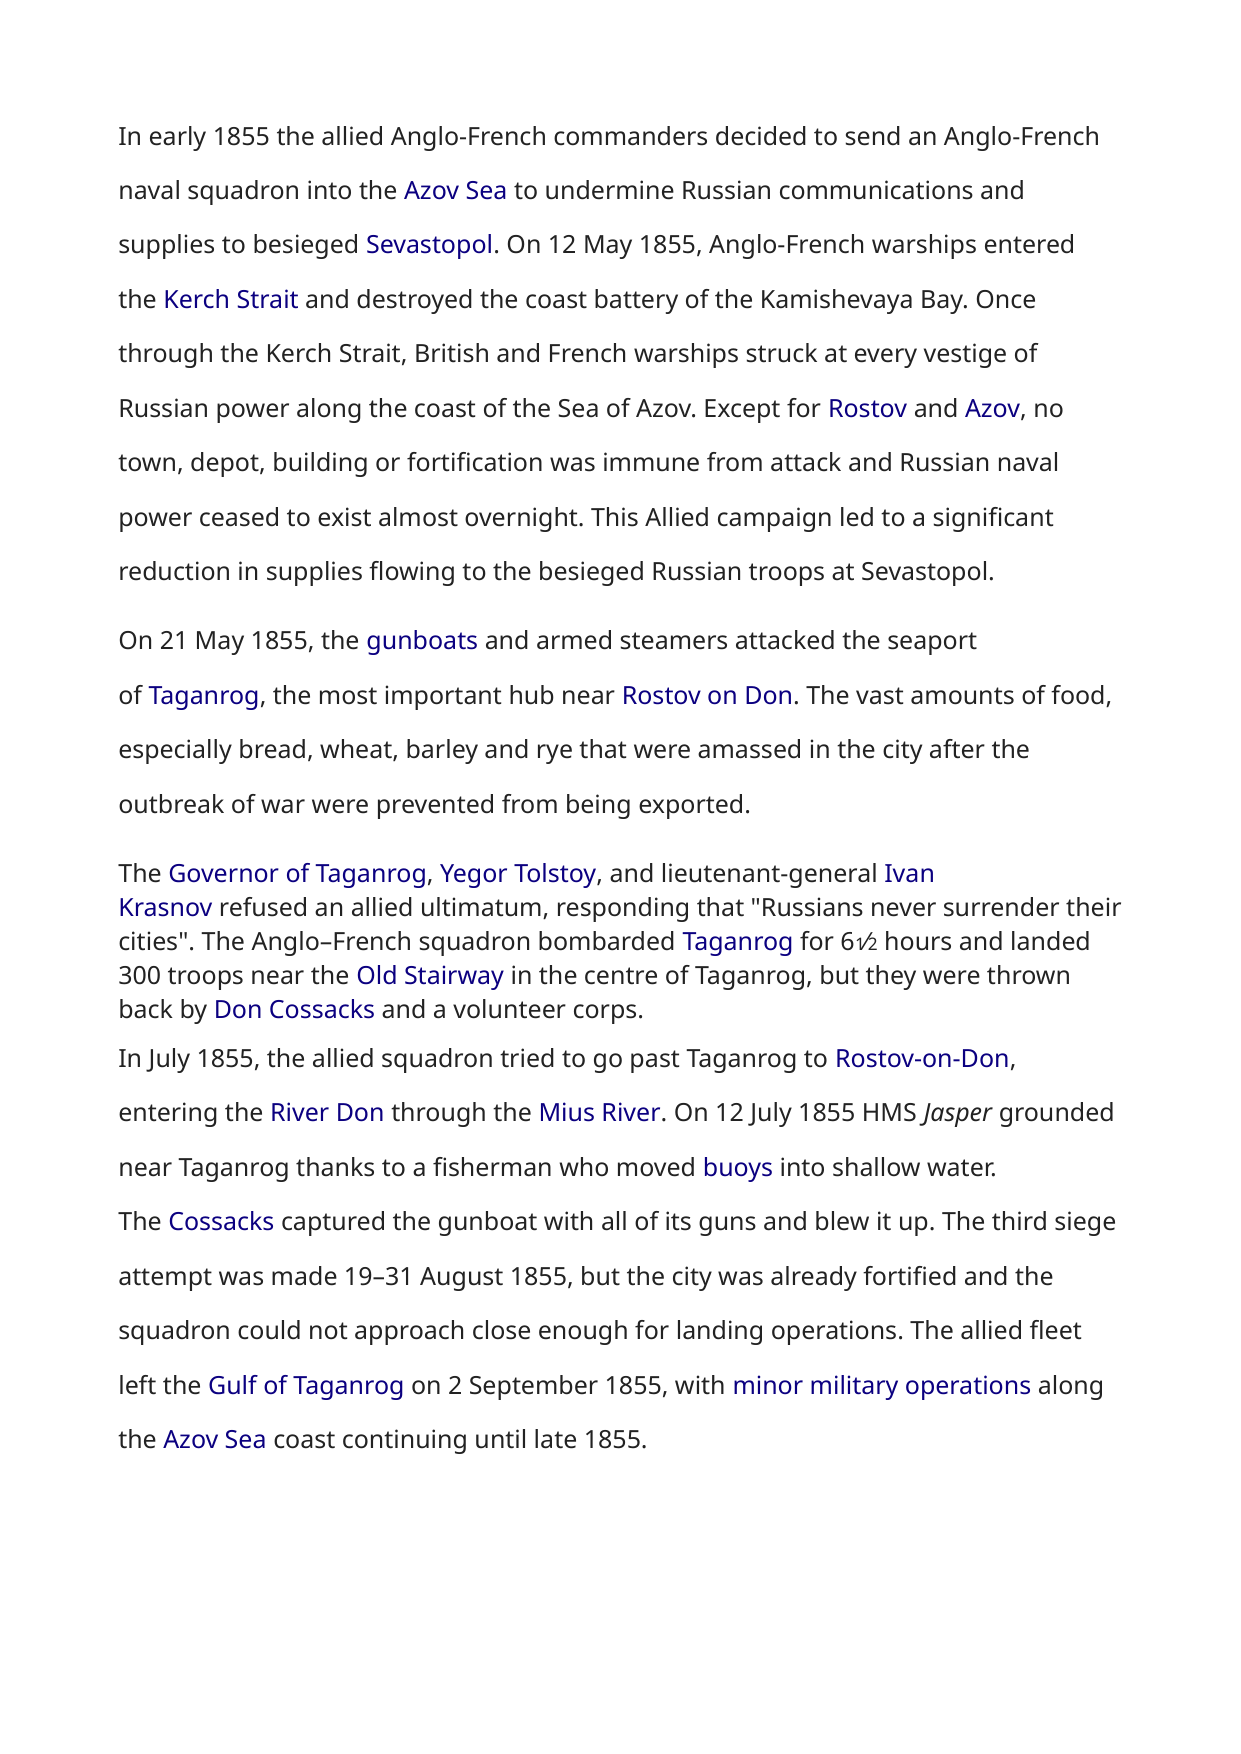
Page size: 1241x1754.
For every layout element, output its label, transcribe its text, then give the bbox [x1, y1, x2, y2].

text On 21 May 1855, the gunboats and armed steamers attacked the seaport of Taganrog, the most important hub near Rostov on Don. The vast amounts of food, especially bread, wheat, barley and rye that were amassed in the city after the outbreak of war were prevented from being exported. [118, 623, 1122, 821]
text The Governor of Taganrog, Yegor Tolstoy, and lieutenant-general Ivan Krasnov refused an allied ultimatum, responding that "Russians never surrender their cities". The Anglo–French squadron bombarded Taganrog for 6​1⁄2 hours and landed 300 troops near the Old Stairway in the centre of Taganrog, but they were thrown back by Don Cossacks and a volunteer corps. [118, 856, 1122, 1026]
text In July 1855, the allied squadron tried to go past Taganrog to Rostov-on-Don, entering the River Don through the Mius River. On 12 July 1855 HMS Jasper grounded near Taganrog thanks to a fisherman who moved buoys into shallow water. The Cossacks captured the gunboat with all of its guns and blew it up. The third siege attempt was made 19–31 August 1855, but the city was already fortified and the squadron could not approach close enough for landing operations. The allied fleet left the Gulf of Taganrog on 2 September 1855, with minor military operations along the Azov Sea coast continuing until late 1855. [118, 1040, 1122, 1456]
text In early 1855 the allied Anglo-French commanders decided to send an Anglo-French naval squadron into the Azov Sea to undermine Russian communications and supplies to besieged Sevastopol. On 12 May 1855, Anglo-French warships entered the Kerch Strait and destroyed the coast battery of the Kamishevaya Bay. Once through the Kerch Strait, British and French warships struck at every vestige of Russian power along the coast of the Sea of Azov. Except for Rostov and Azov, no town, depot, building or fortification was immune from attack and Russian naval power ceased to exist almost overnight. This Allied campaign led to a significant reduction in supplies flowing to the besieged Russian troops at Sevastopol. [118, 118, 1122, 588]
